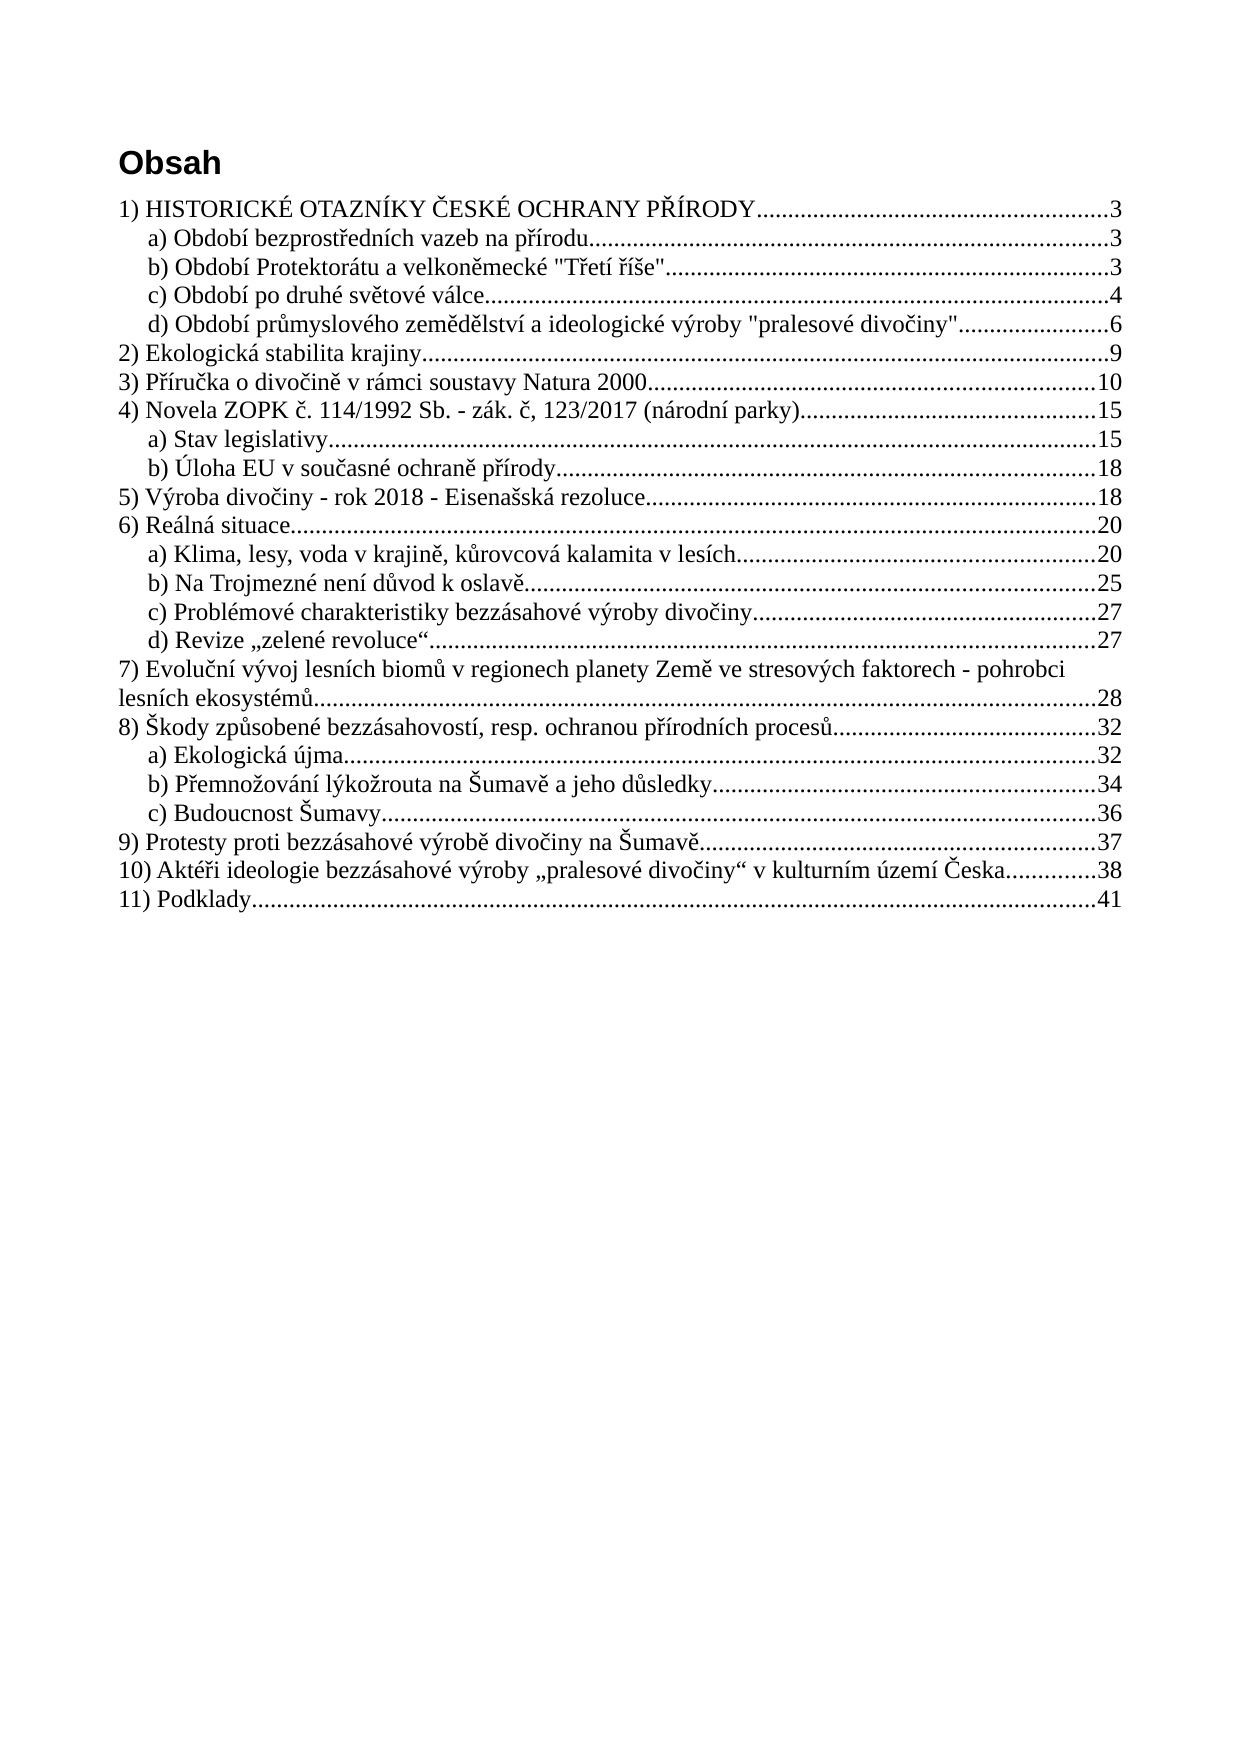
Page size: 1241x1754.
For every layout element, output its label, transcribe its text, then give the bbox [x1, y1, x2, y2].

text 11) Podklady 41 [118, 884, 1122, 913]
text a) Období bezprostředních vazeb na přírodu 3 [148, 223, 1122, 252]
text 4) Novela ZOPK č. 114/1992 Sb. - zák. č, 123/2017 (národní parky) 15 [118, 395, 1122, 424]
text 3) Příručka o divočině v rámci soustavy Natura 2000 10 [118, 367, 1122, 395]
text 6) Reálná situace 20 [118, 510, 1122, 539]
text b) Přemnožování lýkožrouta na Šumavě a jeho důsledky 34 [148, 769, 1122, 798]
text 2) Ekologická stabilita krajiny 9 [118, 338, 1122, 367]
text 1) HISTORICKÉ OTAZNÍKY ČESKÉ OCHRANY PŘÍRODY 3 [118, 194, 1122, 223]
text 7) Evoluční vývoj lesních biomů v regionech planety Země ve stresových faktorech - pohrobci lesních ekosystémů 28 [118, 654, 1122, 712]
text a) Stav legislativy 15 [148, 424, 1122, 453]
text 5) Výroba divočiny - rok 2018 - Eisenašská rezoluce 18 [118, 482, 1122, 510]
text c) Období po druhé světové válce 4 [148, 280, 1122, 309]
text 10) Aktéři ideologie bezzásahové výroby „pralesové divočiny“ v kulturním území Česka 38 [118, 855, 1122, 884]
text b) Úloha EU v současné ochraně přírody 18 [148, 453, 1122, 482]
text b) Na Trojmezné není důvod k oslavě 25 [148, 568, 1122, 597]
text a) Ekologická újma 32 [148, 740, 1122, 769]
text d) Období průmyslového zemědělství a ideologické výroby "pralesové divočiny" 6 [148, 309, 1122, 338]
subtitle Obsah [118, 143, 1122, 182]
text 8) Škody způsobené bezzásahovostí, resp. ochranou přírodních procesů 32 [118, 712, 1122, 740]
text b) Období Protektorátu a velkoněmecké "Třetí říše" 3 [148, 252, 1122, 280]
text c) Budoucnost Šumavy 36 [148, 798, 1122, 827]
text c) Problémové charakteristiky bezzásahové výroby divočiny 27 [148, 597, 1122, 625]
text d) Revize „zelené revoluce“ 27 [148, 625, 1122, 654]
text a) Klima, lesy, voda v krajině, kůrovcová kalamita v lesích 20 [148, 539, 1122, 568]
text 9) Protesty proti bezzásahové výrobě divočiny na Šumavě 37 [118, 827, 1122, 855]
